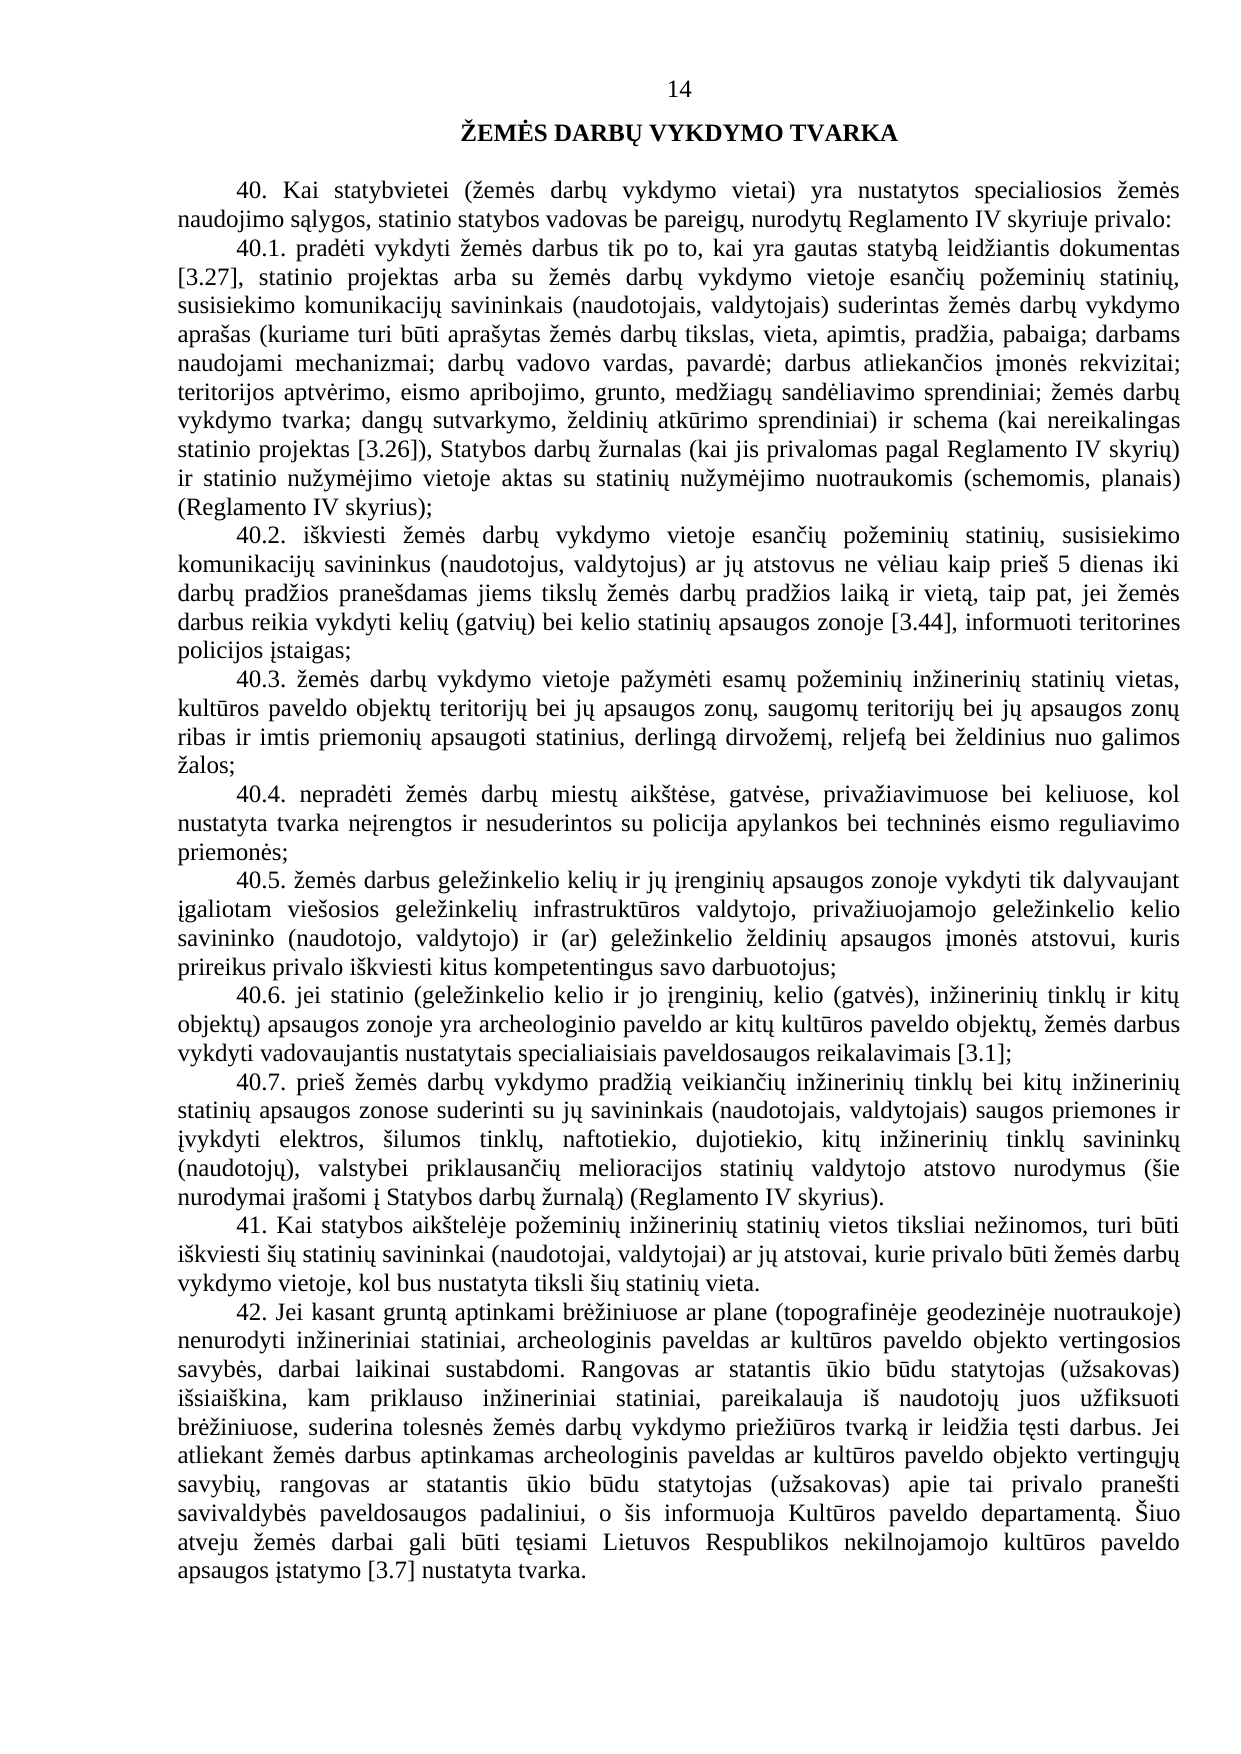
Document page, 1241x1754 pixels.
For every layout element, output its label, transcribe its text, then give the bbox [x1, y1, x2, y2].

text 40.7. prieš žemės darbų vykdymo pradžią veikiančių inžinerinių tinklų bei kitų inžinerinių statinių apsaugos zonose suderinti su jų savininkais (naudotojais, valdytojais) saugos priemones ir įvykdyti elektros, šilumos tinklų, naftotiekio, dujotiekio, kitų inžinerinių tinklų savininkų (naudotojų), valstybei priklausančių melioracijos statinių valdytojo atstovo nurodymus (šie nurodymai įrašomi į Statybos darbų žurnalą) (Reglamento IV skyrius). [177, 1067, 1181, 1211]
text 41. Kai statybos aikštelėje požeminių inžinerinių statinių vietos tiksliai nežinomos, turi būti iškviesti šių statinių savininkai (naudotojai, valdytojai) ar jų atstovai, kurie privalo būti žemės darbų vykdymo vietoje, kol bus nustatyta tiksli šių statinių vieta. [177, 1211, 1181, 1297]
text 40.1. pradėti vykdyti žemės darbus tik po to, kai yra gautas statybą leidžiantis dokumentas [3.27], statinio projektas arba su žemės darbų vykdymo vietoje esančių požeminių statinių, susisiekimo komunikacijų savininkais (naudotojais, valdytojais) suderintas žemės darbų vykdymo aprašas (kuriame turi būti aprašytas žemės darbų tikslas, vieta, apimtis, pradžia, pabaiga; darbams naudojami mechanizmai; darbų vadovo vardas, pavardė; darbus atliekančios įmonės rekvizitai; teritorijos aptvėrimo, eismo apribojimo, grunto, medžiagų sandėliavimo sprendiniai; žemės darbų vykdymo tvarka; dangų sutvarkymo, želdinių atkūrimo sprendiniai) ir schema (kai nereikalingas statinio projektas [3.26]), Statybos darbų žurnalas (kai jis privalomas pagal Reglamento IV skyrių) ir statinio nužymėjimo vietoje aktas su statinių nužymėjimo nuotraukomis (schemomis, planais) (Reglamento IV skyrius); [177, 233, 1181, 521]
text 40.4. nepradėti žemės darbų miestų aikštėse, gatvėse, privažiavimuose bei keliuose, kol nustatyta tvarka neįrengtos ir nesuderintos su policija apylankos bei techninės eismo reguliavimo priemonės; [177, 779, 1181, 866]
text ŽEMĖS DARBŲ VYKDYMO TVARKA [177, 118, 1181, 147]
text 42. Jei kasant gruntą aptinkami brėžiniuose ar plane (topografinėje geodezinėje nuotraukoje) nenurodyti inžineriniai statiniai, archeologinis paveldas ar kultūros paveldo objekto vertingosios savybės, darbai laikinai sustabdomi. Rangovas ar statantis ūkio būdu statytojas (užsakovas) išsiaiškina, kam priklauso inžineriniai statiniai, pareikalauja iš naudotojų juos užfiksuoti brėžiniuose, suderina tolesnės žemės darbų vykdymo priežiūros tvarką ir leidžia tęsti darbus. Jei atliekant žemės darbus aptinkamas archeologinis paveldas ar kultūros paveldo objekto vertingųjų savybių, rangovas ar statantis ūkio būdu statytojas (užsakovas) apie tai privalo pranešti savivaldybės paveldosaugos padaliniui, o šis informuoja Kultūros paveldo departamentą. Šiuo atveju žemės darbai gali būti tęsiami Lietuvos Respublikos nekilnojamojo kultūros paveldo apsaugos įstatymo [3.7] nustatyta tvarka. [177, 1297, 1181, 1584]
text 40.6. jei statinio (geležinkelio kelio ir jo įrenginių, kelio (gatvės), inžinerinių tinklų ir kitų objektų) apsaugos zonoje yra archeologinio paveldo ar kitų kultūros paveldo objektų, žemės darbus vykdyti vadovaujantis nustatytais specialiaisiais paveldosaugos reikalavimais [3.1]; [177, 981, 1181, 1067]
text 40.2. iškviesti žemės darbų vykdymo vietoje esančių požeminių statinių, susisiekimo komunikacijų savininkus (naudotojus, valdytojus) ar jų atstovus ne vėliau kaip prieš 5 dienas iki darbų pradžios pranešdamas jiems tikslų žemės darbų pradžios laiką ir vietą, taip pat, jei žemės darbus reikia vykdyti kelių (gatvių) bei kelio statinių apsaugos zonoje [3.44], informuoti teritorines policijos įstaigas; [177, 521, 1181, 664]
text 40. Kai statybvietei (žemės darbų vykdymo vietai) yra nustatytos specialiosios žemės naudojimo sąlygos, statinio statybos vadovas be pareigų, nurodytų Reglamento IV skyriuje privalo: [177, 176, 1181, 233]
text 40.3. žemės darbų vykdymo vietoje pažymėti esamų požeminių inžinerinių statinių vietas, kultūros paveldo objektų teritorijų bei jų apsaugos zonų, saugomų teritorijų bei jų apsaugos zonų ribas ir imtis priemonių apsaugoti statinius, derlingą dirvožemį, reljefą bei želdinius nuo galimos žalos; [177, 664, 1181, 779]
text 40.5. žemės darbus geležinkelio kelių ir jų įrenginių apsaugos zonoje vykdyti tik dalyvaujant įgaliotam viešosios geležinkelių infrastruktūros valdytojo, privažiuojamojo geležinkelio kelio savininko (naudotojo, valdytojo) ir (ar) geležinkelio želdinių apsaugos įmonės atstovui, kuris prireikus privalo iškviesti kitus kompetentingus savo darbuotojus; [177, 866, 1181, 981]
